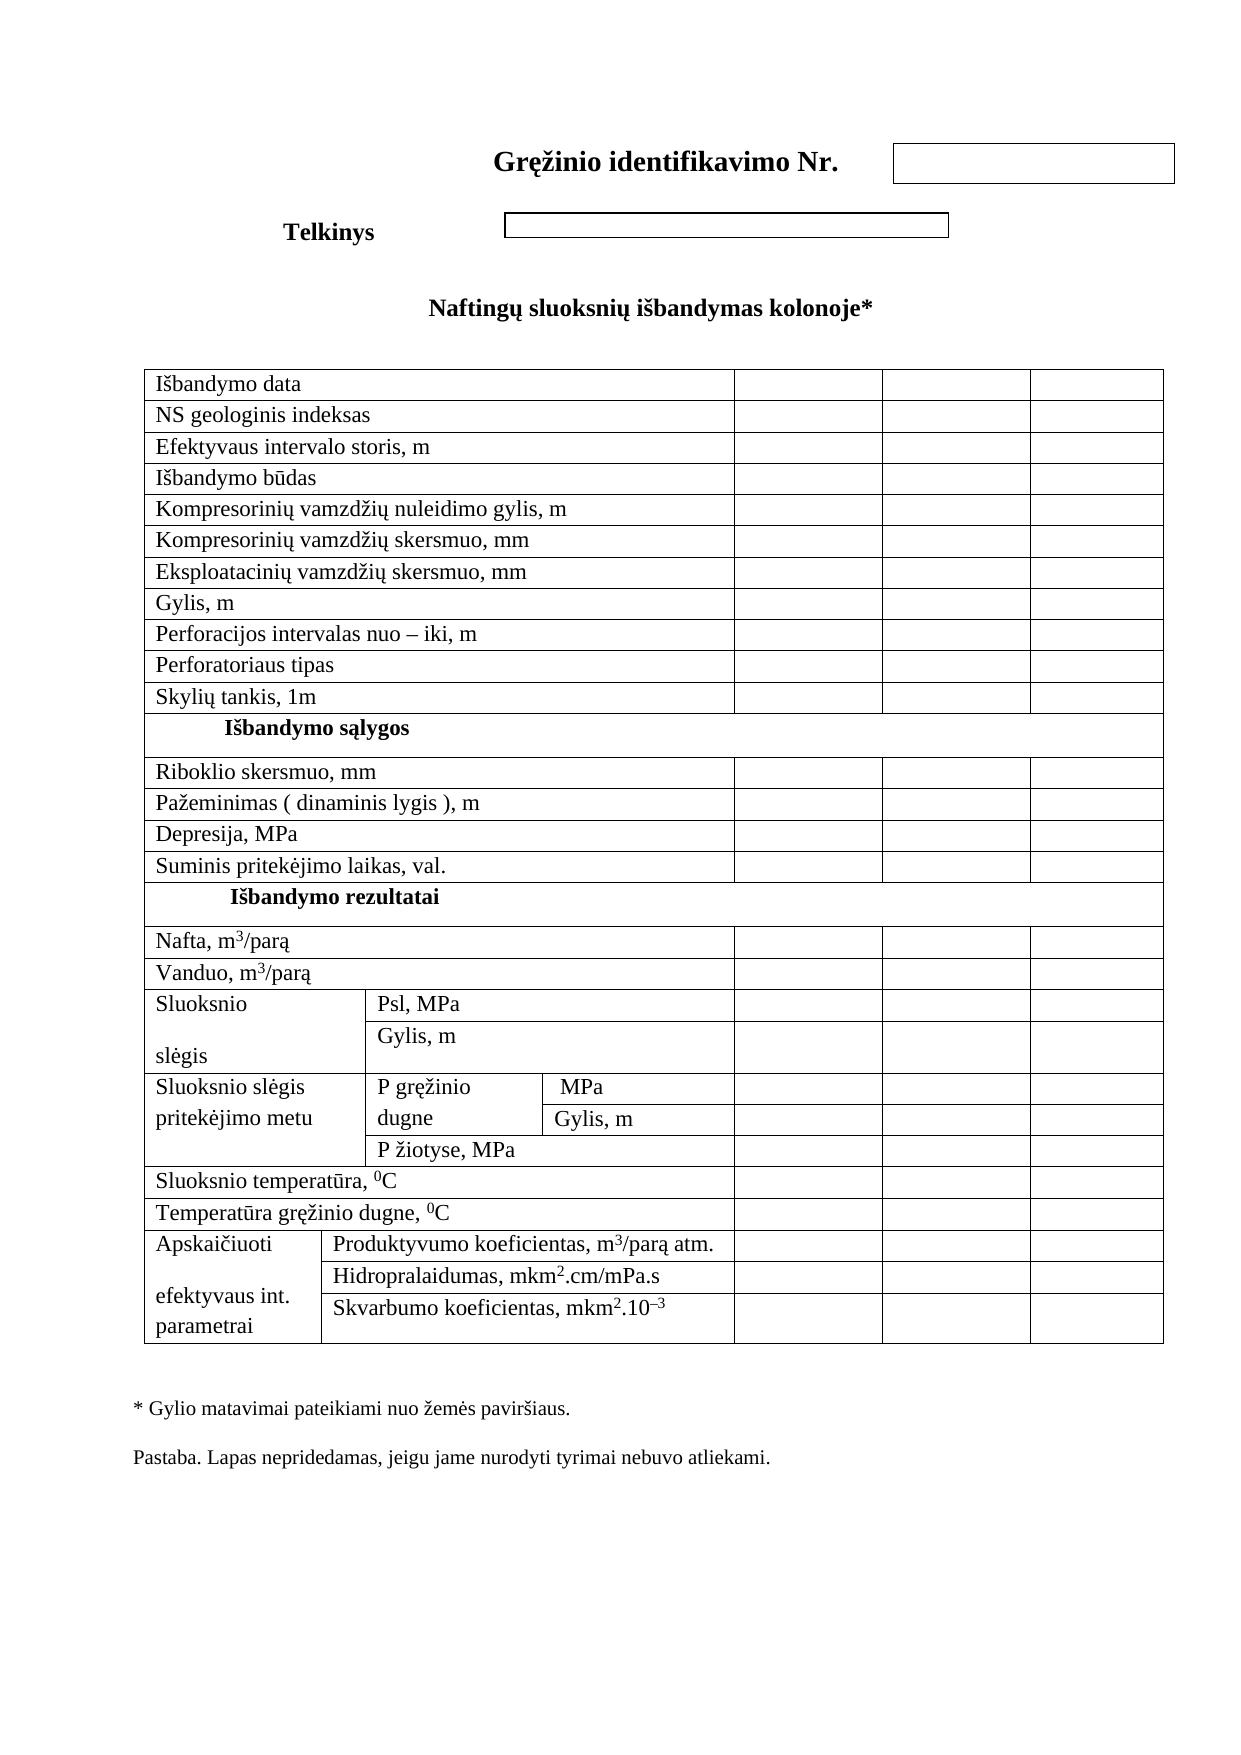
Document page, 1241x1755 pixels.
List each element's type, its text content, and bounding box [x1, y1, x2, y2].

table_cell [883, 821, 1030, 851]
table_cell Suminis pritekėjimo laikas, val. [145, 852, 734, 882]
table_cell [883, 1199, 1030, 1229]
table_cell [883, 589, 1030, 619]
table_cell [735, 651, 882, 682]
table_cell [1031, 558, 1163, 588]
table_cell Išbandymo rezultatai [145, 883, 1163, 926]
table_cell Nafta, m3/parą [145, 927, 734, 958]
table_cell [1031, 821, 1163, 851]
table_cell Vanduo, m3/parą [145, 959, 734, 989]
table_cell [1031, 1105, 1163, 1135]
table_cell [1031, 1262, 1163, 1293]
table_cell [735, 1167, 882, 1198]
table_cell [1031, 1074, 1163, 1104]
table_cell [1031, 1231, 1163, 1261]
table_cell [735, 1105, 882, 1135]
text Naftingų sluoksnių išbandymas kolonoje* [133, 293, 1152, 322]
table_cell [883, 1105, 1030, 1135]
table_cell [735, 959, 882, 989]
table_cell [883, 433, 1030, 463]
table_cell Apskaičiuoti efektyvaus int. parametrai [145, 1231, 321, 1343]
table_cell [883, 651, 1030, 682]
table_cell [735, 1199, 882, 1229]
table_cell Gylis, m [543, 1105, 734, 1135]
table_header [883, 370, 1030, 400]
table_cell Sluoksnio slėgis pritekėjimo metu [145, 1074, 365, 1166]
table_cell [1031, 1199, 1163, 1229]
text Telkinys [133, 217, 1152, 246]
table_header [894, 144, 1174, 183]
table_cell [883, 620, 1030, 650]
table_cell [1031, 495, 1163, 525]
table_cell [735, 558, 882, 588]
table_cell [735, 683, 882, 713]
table_cell Produktyvumo koeficientas, m3/parą atm. [322, 1231, 734, 1261]
table_cell Efektyvaus intervalo storis, m [145, 433, 734, 463]
table_cell [1031, 927, 1163, 958]
table_cell [735, 1294, 882, 1343]
table_cell [735, 464, 882, 494]
table_cell Kompresorinių vamzdžių skersmuo, mm [145, 526, 734, 557]
table_cell P žiotyse, MPa [366, 1136, 734, 1166]
table_cell [1031, 789, 1163, 819]
table_cell Hidropralaidumas, mkm2.cm/mPa.s [322, 1262, 734, 1293]
table_cell [883, 526, 1030, 557]
table_cell [883, 852, 1030, 882]
table_cell [1031, 990, 1163, 1021]
table_cell [1031, 1294, 1163, 1343]
table_cell [883, 758, 1030, 788]
text * Gylio matavimai pateikiami nuo žemės paviršiaus. [133, 1396, 1152, 1419]
table_cell Depresija, MPa [145, 821, 734, 851]
table_cell [735, 620, 882, 650]
table_cell [735, 589, 882, 619]
table_cell [883, 1022, 1030, 1072]
table_cell [883, 789, 1030, 819]
table_cell Skylių tankis, 1m [145, 683, 734, 713]
table_cell [883, 558, 1030, 588]
table_cell [735, 789, 882, 819]
table_cell [883, 683, 1030, 713]
table_cell Sluoksnio temperatūra, 0C [145, 1167, 734, 1198]
text Pastaba. Lapas nepridedamas, jeigu jame nurodyti tyrimai nebuvo atliekami. [133, 1445, 1152, 1469]
table_cell [1031, 1136, 1163, 1166]
table_cell [1031, 683, 1163, 713]
table_cell [1031, 959, 1163, 989]
table_cell Eksploatacinių vamzdžių skersmuo, mm [145, 558, 734, 588]
table_header [1031, 370, 1163, 400]
table_cell [735, 526, 882, 557]
table_cell [1031, 620, 1163, 650]
table_cell [735, 821, 882, 851]
table_cell [1031, 1167, 1163, 1198]
table_cell Temperatūra gręžinio dugne, 0C [145, 1199, 734, 1229]
table_cell [1031, 852, 1163, 882]
table_cell [1031, 1022, 1163, 1072]
table_cell [883, 1231, 1030, 1261]
table_cell [883, 990, 1030, 1021]
table_cell Išbandymo būdas [145, 464, 734, 494]
table_cell [735, 852, 882, 882]
table_cell [1031, 401, 1163, 432]
table_cell [883, 464, 1030, 494]
table_header Gręžinio identifikavimo Nr. [144, 143, 893, 183]
table_cell [735, 401, 882, 432]
table_cell Išbandymo sąlygos [145, 714, 1163, 757]
table_cell Sluoksnio slėgis [145, 990, 365, 1072]
table_cell [1031, 758, 1163, 788]
table_cell [1031, 651, 1163, 682]
table_cell [735, 758, 882, 788]
table_cell [735, 1136, 882, 1166]
table_cell [883, 401, 1030, 432]
table_cell [1031, 433, 1163, 463]
table_cell NS geologinis indeksas [145, 401, 734, 432]
table_cell [1031, 589, 1163, 619]
table_cell Perforatoriaus tipas [145, 651, 734, 682]
table_cell Perforacijos intervalas nuo – iki, m [145, 620, 734, 650]
table_cell Gylis, m [366, 1022, 734, 1072]
table_cell Pažeminimas ( dinaminis lygis ), m [145, 789, 734, 819]
table_cell [735, 433, 882, 463]
table_cell [883, 1294, 1030, 1343]
table_header [735, 370, 882, 400]
table_cell [735, 1022, 882, 1072]
table_cell [883, 1136, 1030, 1166]
table_cell [883, 1074, 1030, 1104]
table_cell Gylis, m [145, 589, 734, 619]
table_cell [735, 1074, 882, 1104]
table_header Išbandymo data [145, 370, 734, 400]
table_cell [735, 495, 882, 525]
table_cell [735, 1262, 882, 1293]
table_cell Riboklio skersmuo, mm [145, 758, 734, 788]
table_cell [735, 927, 882, 958]
table_cell [883, 1262, 1030, 1293]
table_cell [1031, 464, 1163, 494]
table_cell MPa [543, 1074, 734, 1104]
table_cell [883, 959, 1030, 989]
table_cell [1031, 526, 1163, 557]
table_cell Kompresorinių vamzdžių nuleidimo gylis, m [145, 495, 734, 525]
table_cell Psl, MPa [366, 990, 734, 1021]
table_cell [883, 1167, 1030, 1198]
table_cell Skvarbumo koeficientas, mkm2.10–3 [322, 1294, 734, 1343]
table_cell P gręžinio dugne [366, 1074, 542, 1135]
table_cell [883, 495, 1030, 525]
table_cell [883, 927, 1030, 958]
table_cell [735, 1231, 882, 1261]
table_cell [735, 990, 882, 1021]
